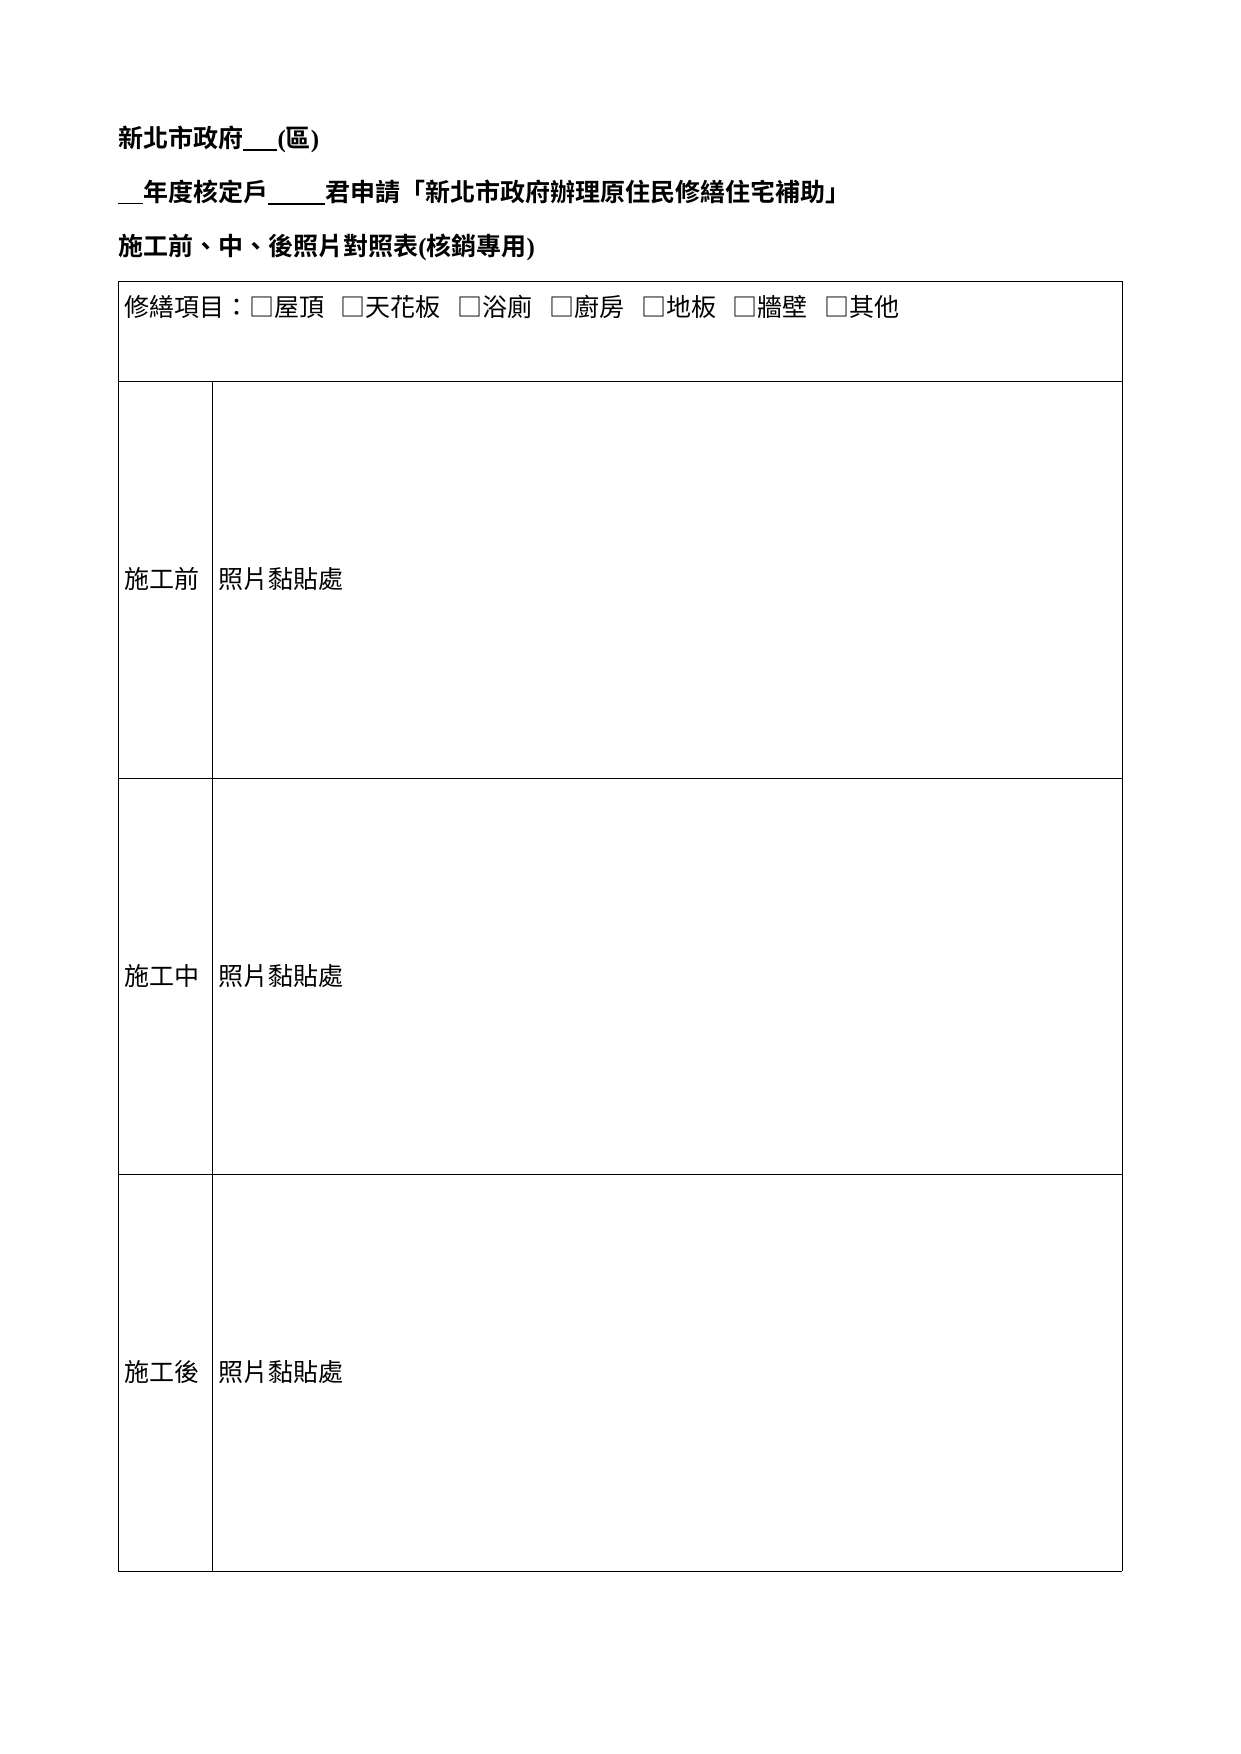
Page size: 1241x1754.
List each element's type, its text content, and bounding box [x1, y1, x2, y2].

text 施工前、中、後照片對照表(核銷專用) [118, 227, 1122, 263]
table_cell 照片黏貼處 [213, 382, 1122, 778]
text 年度核定戶 君申請「新北市政府辦理原住民修繕住宅補助」 [118, 172, 1122, 209]
table_cell 施工中 [119, 779, 212, 1174]
table_cell 照片黏貼處 [213, 779, 1122, 1174]
table_cell 照片黏貼處 [213, 1175, 1122, 1571]
table_header 修繕項目：□屋頂 □天花板 □浴廁 □廚房 □地板 □牆壁 □其他 [119, 282, 1122, 381]
table_cell 施工前 [119, 382, 212, 778]
table_cell 施工後 [119, 1175, 212, 1571]
text 新北市政府 (區) [118, 118, 1122, 154]
